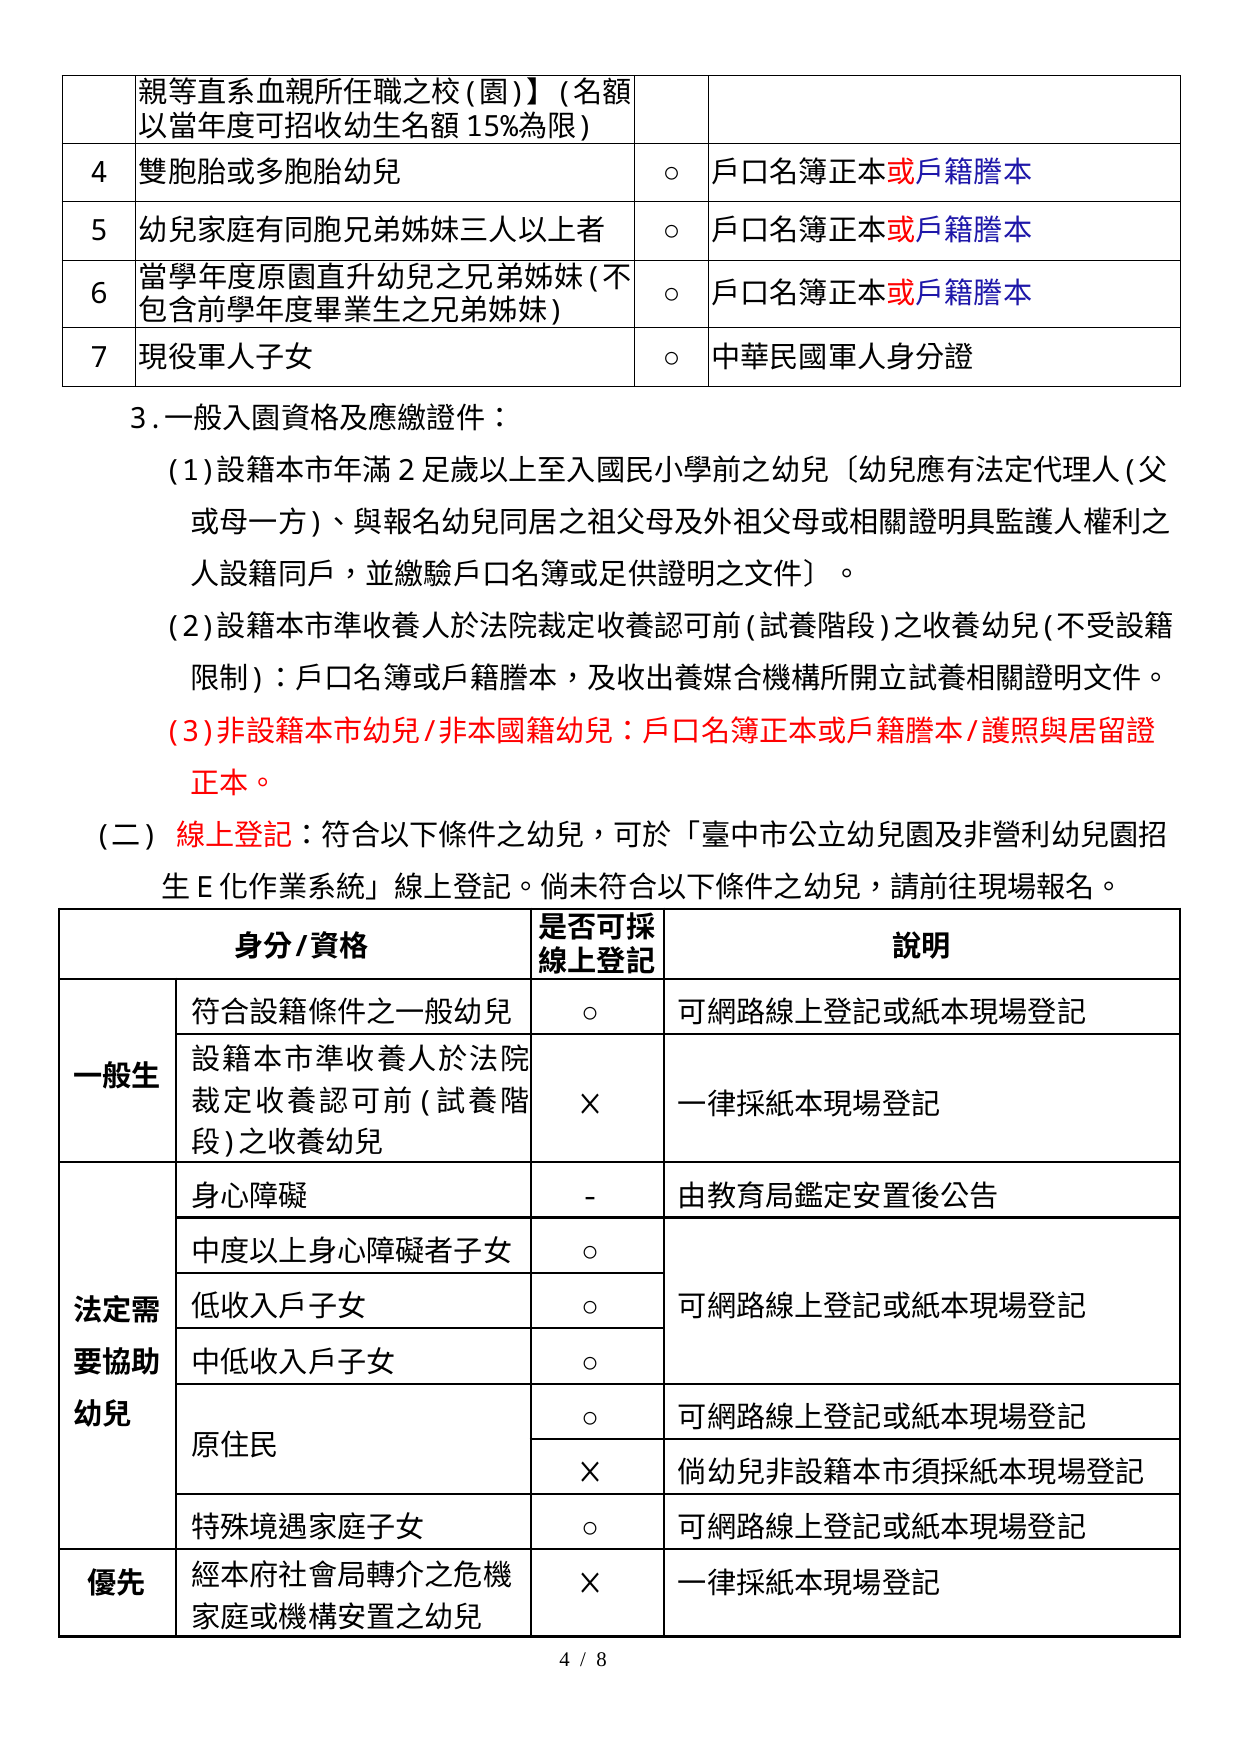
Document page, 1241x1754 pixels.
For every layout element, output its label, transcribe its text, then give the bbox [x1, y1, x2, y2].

table_cell 親等直系血親所任職之校(園)】(名額以當年度可招收幼生名額15%為限) [136, 76, 634, 143]
table_cell 可網路線上登記或紙本現場登記 [665, 980, 1179, 1033]
text (二) 線上登記：符合以下條件之幼兒，可於「臺中市公立幼兒園及非營利幼兒園招生E化作業系統」線上登記。倘未符合以下條件之幼兒，請前往現場報名。 [59, 803, 1181, 908]
table_cell 由教育局鑑定安置後公告 [665, 1163, 1179, 1216]
table_cell 5 [63, 202, 135, 259]
table_cell 一般生 [60, 980, 175, 1161]
table_cell 6 [63, 261, 135, 327]
table_cell - [532, 1163, 663, 1216]
table_cell 可網路線上登記或紙本現場登記 [665, 1385, 1179, 1438]
table_cell 戶口名簿正本或戶籍謄本 [709, 144, 1180, 201]
table_cell 設籍本市準收養人於法院裁定收養認可前(試養階段)之收養幼兒 [177, 1035, 530, 1161]
table_cell ○ [532, 1274, 663, 1327]
table_cell ○ [532, 1495, 663, 1548]
table_cell 符合設籍條件之一般幼兒 [177, 980, 530, 1033]
table_cell 7 [63, 328, 135, 386]
table_cell 倘幼兒非設籍本市須採紙本現場登記 [665, 1440, 1179, 1493]
table_cell 中華民國軍人身分證 [709, 328, 1180, 386]
table_cell 可網路線上登記或紙本現場登記 [665, 1495, 1179, 1548]
table_cell ╳ [532, 1440, 663, 1493]
table_cell 雙胞胎或多胞胎幼兒 [136, 144, 634, 201]
table_cell 戶口名簿正本或戶籍謄本 [709, 261, 1180, 327]
table_cell ╳ [532, 1035, 663, 1161]
table_header 是否可採線上登記 [532, 910, 663, 978]
table_cell ○ [635, 261, 708, 327]
text (3)非設籍本市幼兒/非本國籍幼兒：戶口名簿正本或戶籍謄本/護照與居留證正本。 [59, 699, 1181, 803]
table_header 說明 [665, 910, 1179, 978]
table_cell 經本府社會局轉介之危機家庭或機構安置之幼兒 [177, 1550, 530, 1635]
table_cell 戶口名簿正本或戶籍謄本 [709, 202, 1180, 259]
table_cell ○ [635, 202, 708, 259]
table_cell ○ [532, 980, 663, 1033]
table_cell 法定需要協助幼兒 [60, 1163, 175, 1548]
table_cell 4 [63, 144, 135, 201]
table_cell ╳ [532, 1550, 663, 1635]
table_cell ○ [635, 144, 708, 201]
table_cell ○ [532, 1219, 663, 1272]
table_cell 中度以上身心障礙者子女 [177, 1219, 530, 1272]
table_cell 一律採紙本現場登記 [665, 1550, 1179, 1635]
table_cell ○ [635, 328, 708, 386]
table_cell 現役軍人子女 [136, 328, 634, 386]
table_cell [709, 76, 1180, 143]
text (1)設籍本市年滿2足歲以上至入國民小學前之幼兒〔幼兒應有法定代理人(父或母一方)、與報名幼兒同居之祖父母及外祖父母或相關證明具監護人權利之人設籍同戶，並繳驗戶口名簿或足供證明之文件〕。 [59, 439, 1181, 595]
table_cell 特殊境遇家庭子女 [177, 1495, 530, 1548]
table_cell 幼兒家庭有同胞兄弟姊妹三人以上者 [136, 202, 634, 259]
table_cell [63, 76, 135, 143]
text 3.一般入園資格及應繳證件： [59, 387, 1181, 439]
table_cell 可網路線上登記或紙本現場登記 [665, 1219, 1179, 1382]
text (2)設籍本市準收養人於法院裁定收養認可前(試養階段)之收養幼兒(不受設籍限制)：戶口名簿或戶籍謄本，及收出養媒合機構所開立試養相關證明文件。 [59, 595, 1181, 699]
table_cell 低收入戶子女 [177, 1274, 530, 1327]
table_cell 一律採紙本現場登記 [665, 1035, 1179, 1161]
table_cell 中低收入戶子女 [177, 1329, 530, 1382]
table_header 身分/資格 [60, 910, 530, 978]
table_cell 優先 [60, 1550, 175, 1635]
table_cell ○ [532, 1385, 663, 1438]
table_cell 身心障礙 [177, 1163, 530, 1216]
table_cell [635, 76, 708, 143]
table_cell 原住民 [177, 1385, 530, 1493]
table_cell 當學年度原園直升幼兒之兄弟姊妹(不包含前學年度畢業生之兄弟姊妹) [136, 261, 634, 327]
table_cell ○ [532, 1329, 663, 1382]
